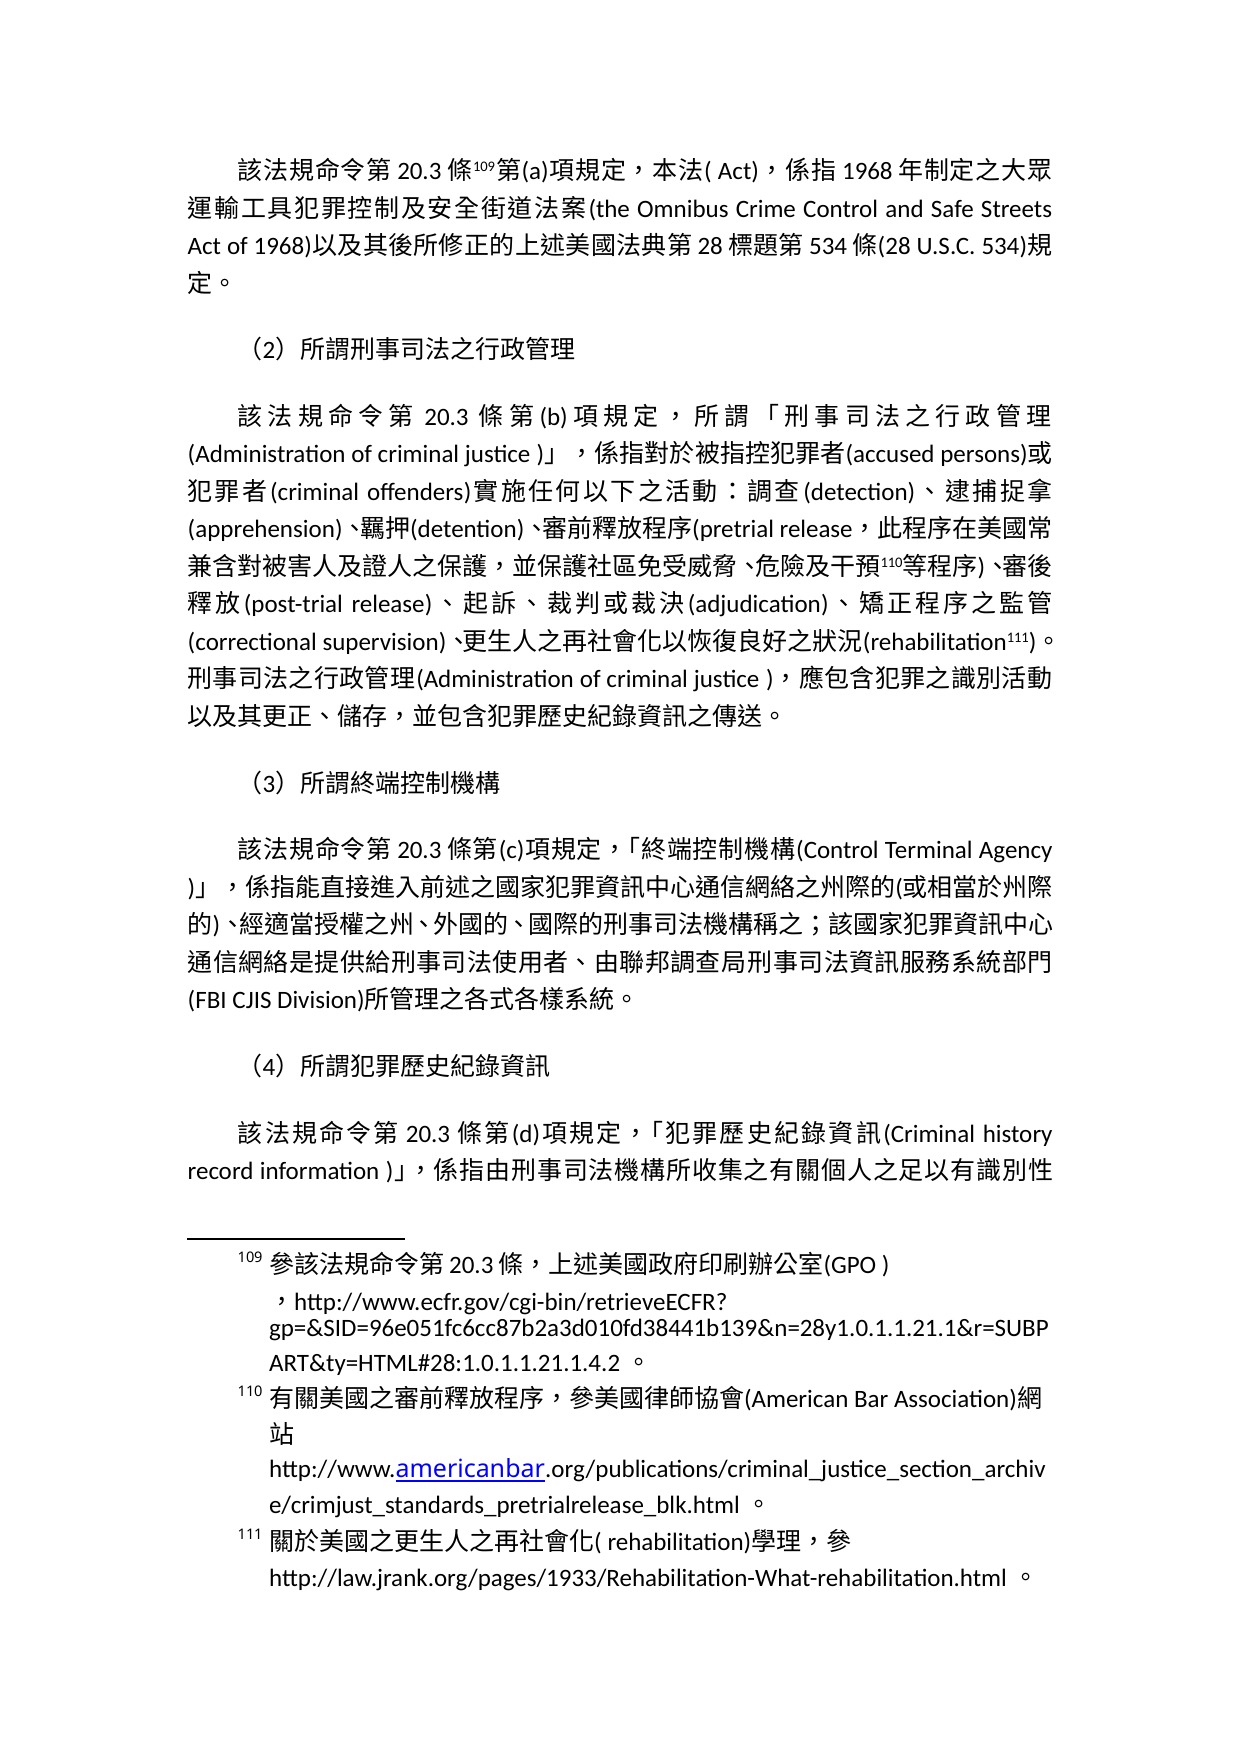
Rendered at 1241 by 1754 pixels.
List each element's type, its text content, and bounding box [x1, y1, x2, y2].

text （2）所謂刑事司法之行政管理 [187, 329, 1053, 367]
text 關於美國之更生人之再社會化( rehabilitation)學理，參 http://law.jrank.org/pages/1933/Rehabilitation-What-rehabilitation.html 。 [237, 1521, 1053, 1594]
text 該法規命令第20.3條第(c)項規定，「終端控制機構(Control Terminal Agency )」，係指能直接進入前述之國家犯罪資訊中心通信網絡之州際的(或相當於州際的)、經適當授權之州、外國的、國際的刑事司法機構稱之；該國家犯罪資訊中心通信網絡是提供給刑事司法使用者、由聯邦調查局刑事司法資訊服務系統部門(FBI CJIS Division)所管理之各式各樣系統。 [187, 829, 1053, 1017]
text 有關美國之審前釋放程序，參美國律師協會(American Bar Association)網站 http://www.americanbar.org/publications/criminal_justice_section_archive/crimjust_standards_pretrialrelease_blk.html 。 [237, 1378, 1053, 1521]
text 參該法規命令第20.3條，上述美國政府印刷辦公室(GPO ) ，http://www.ecfr.gov/cgi-bin/retrieveECFR?gp=&SID=96e051fc6cc87b2a3d010fd38441b139&n=28y1.0.1.1.21.1&r=SUBPART&ty=HTML#28:1.0.1.1.21.1.4.2 。 [237, 1245, 1053, 1378]
text 該法規命令第20.3條第(b)項規定，所謂「刑事司法之行政管理(Administration of criminal justice )」，係指對於被指控犯罪者(accused persons)或犯罪者(criminal offenders)實施任何以下之活動：調查(detection)、逮捕捉拿(apprehension)、羈押(detention)、審前釋放程序(pretrial release，此程序在美國常兼含對被害人及證人之保護，並保護社區免受威脅、危險及干預等程序)、審後釋放(post-trial release)、起訴、裁判或裁決(adjudication)、矯正程序之監管(correctional supervision)、更生人之再社會化以恢復良好之狀況(rehabilitation)。刑事司法之行政管理(Administration of criminal justice )，應包含犯罪之識別活動以及其更正、儲存，並包含犯罪歷史紀錄資訊之傳送。 [187, 396, 1053, 733]
text 該法規命令第20.3條第(d)項規定，「犯罪歷史紀錄資訊(Criminal history record information )」，係指由刑事司法機構所收集之有關個人之足以有識別性之關於逮捕、羈押、大陪審團所為之起訴確立決定(indictments)等之描述或摘記的資訊，或其他正式的犯罪之控訴，以及其他由此而產生之處置，包含無罪的宣告(acquittal)、量刑、矯正之監管、以及釋放等之資訊。但此犯罪歷史紀錄資訊，是意味著如果不能顯示該個人有關連到任何刑事司法系統時（即未因犯罪被調查），該個人具有識別性之指紋紀錄資訊，不包含於上述之犯罪歷史紀錄資訊(Criminal history record information)之內。 [187, 1112, 1053, 1187]
text （3）所謂終端控制機構 [187, 762, 1053, 800]
text 該法規命令第20.3條第(a)項規定，本法( Act)，係指1968年制定之大眾運輸工具犯罪控制及安全街道法案(the Omnibus Crime Control and Safe Streets Act of 1968)以及其後所修正的上述美國法典第28標題第534條(28 U.S.C. 534)規定。 [187, 150, 1053, 300]
text （4）所謂犯罪歷史紀錄資訊 [187, 1046, 1053, 1083]
